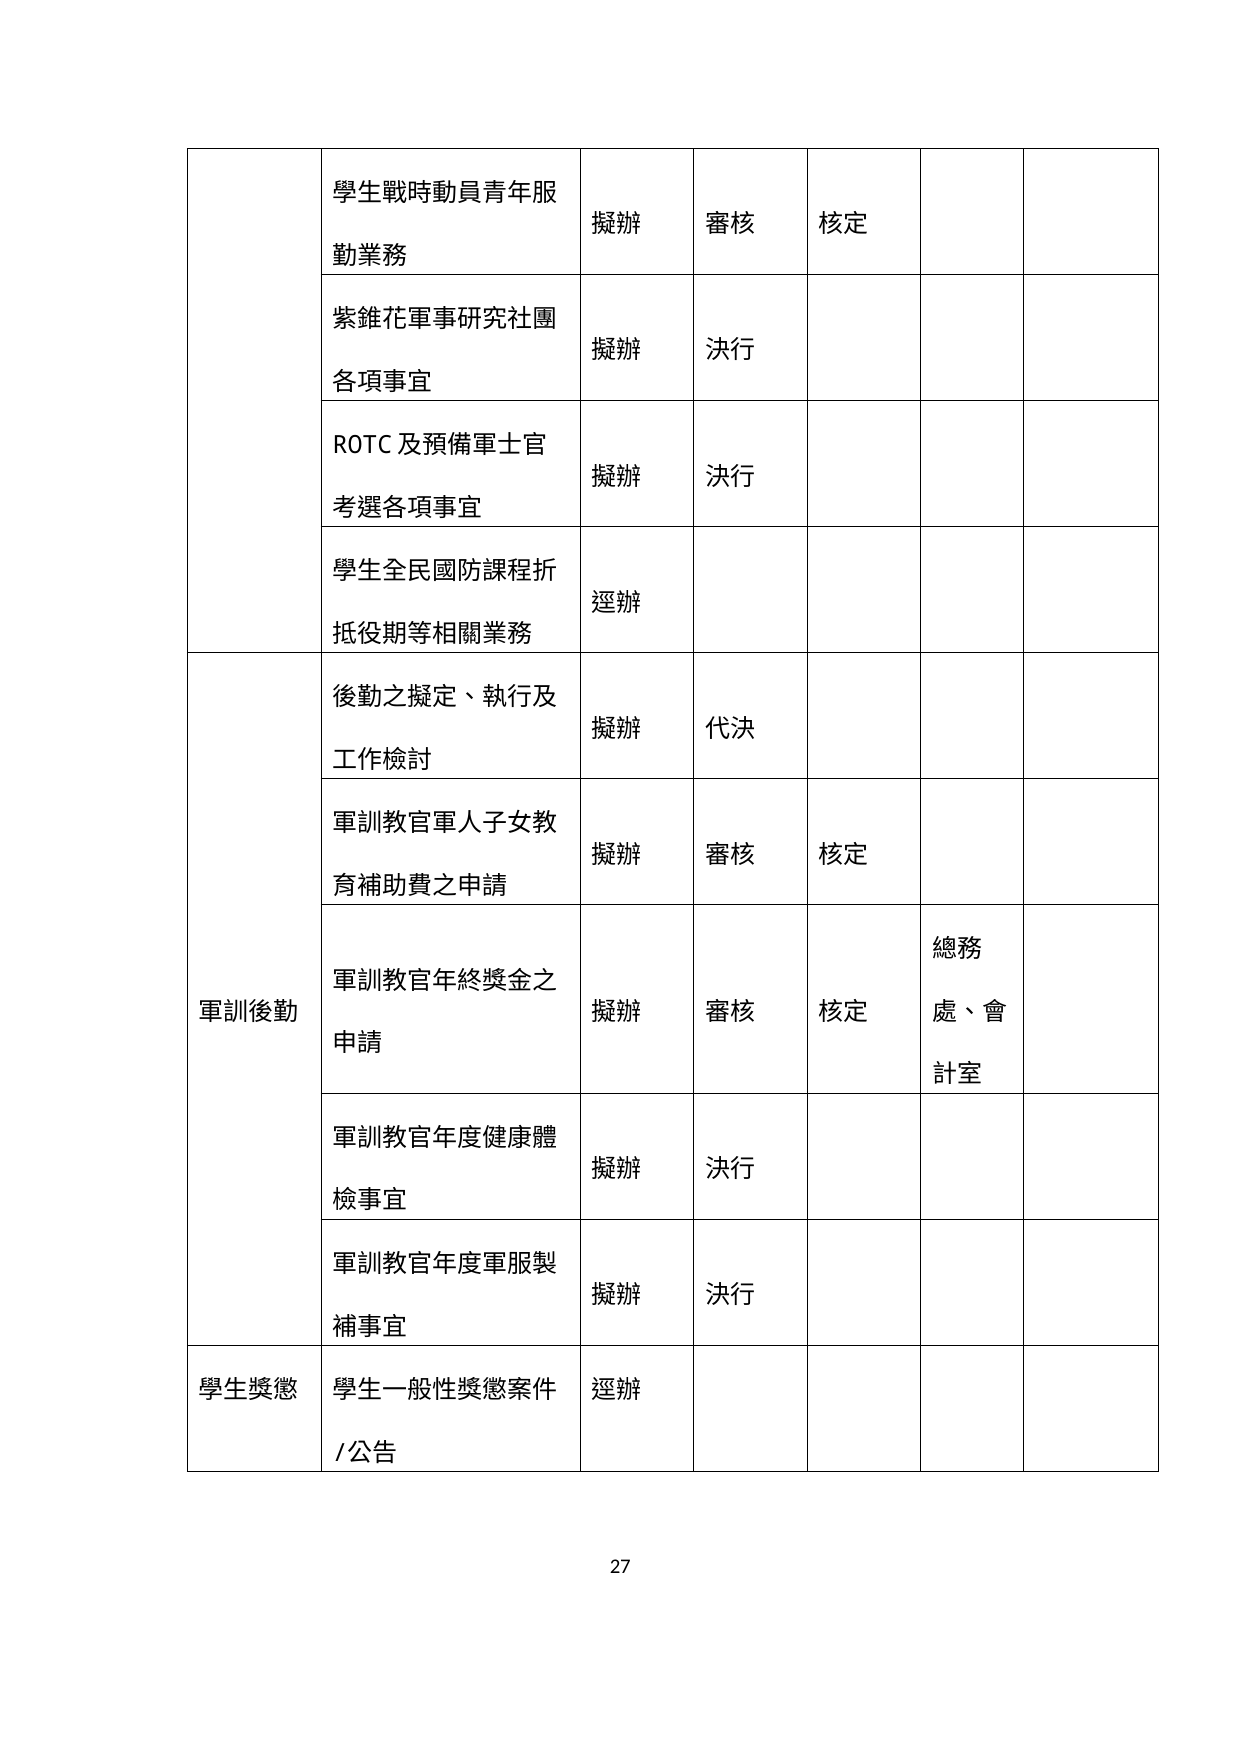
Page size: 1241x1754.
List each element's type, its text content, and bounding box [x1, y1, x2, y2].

table_cell [1024, 1346, 1158, 1471]
table_cell 總務處、會計室 [921, 905, 1023, 1093]
table_cell ROTC及預備軍士官考選各項事宜 [322, 401, 580, 526]
table_cell [1024, 527, 1158, 652]
table_cell [1024, 905, 1158, 1093]
table_cell 擬辦 [581, 779, 693, 904]
table_cell 決行 [694, 1220, 807, 1345]
table_cell 審核 [694, 779, 807, 904]
table_cell [808, 1346, 920, 1471]
table_cell 擬辦 [581, 1220, 693, 1345]
table_cell [921, 275, 1023, 400]
table_cell 核定 [808, 149, 920, 274]
table_cell [808, 1220, 920, 1345]
table_cell 審核 [694, 905, 807, 1093]
table_cell [808, 401, 920, 526]
table_cell 逕辦 [581, 527, 693, 652]
table_cell 軍訓教官年度軍服製補事宜 [322, 1220, 580, 1345]
table_cell 核定 [808, 905, 920, 1093]
table_cell [921, 1094, 1023, 1219]
table_cell 決行 [694, 401, 807, 526]
table_cell [694, 1346, 807, 1471]
table_cell [808, 653, 920, 778]
table_cell [921, 1220, 1023, 1345]
table_cell [188, 149, 321, 652]
table_cell 核定 [808, 779, 920, 904]
table_cell 擬辦 [581, 149, 693, 274]
table_cell 擬辦 [581, 1094, 693, 1219]
table_cell 審核 [694, 149, 807, 274]
table_cell 擬辦 [581, 401, 693, 526]
table_cell 紫錐花軍事研究社團各項事宜 [322, 275, 580, 400]
table_cell [921, 779, 1023, 904]
table_cell 軍訓教官年終獎金之申請 [322, 905, 580, 1093]
table_cell 擬辦 [581, 275, 693, 400]
table_cell [921, 401, 1023, 526]
table_cell 學生全民國防課程折抵役期等相關業務 [322, 527, 580, 652]
table_cell 決行 [694, 275, 807, 400]
table_cell 學生獎懲 [188, 1346, 321, 1471]
table_cell [1024, 149, 1158, 274]
table_cell [808, 527, 920, 652]
table_cell 逕辦 [581, 1346, 693, 1471]
table_cell 後勤之擬定、執行及工作檢討 [322, 653, 580, 778]
table_cell 擬辦 [581, 905, 693, 1093]
table_cell [1024, 1220, 1158, 1345]
table_cell [921, 653, 1023, 778]
table_cell 軍訓教官軍人子女教育補助費之申請 [322, 779, 580, 904]
table_cell 決行 [694, 1094, 807, 1219]
table_cell 軍訓後勤 [188, 653, 321, 1345]
table_cell [921, 149, 1023, 274]
table_cell [1024, 779, 1158, 904]
table_cell [808, 275, 920, 400]
table_cell [694, 527, 807, 652]
table_cell 學生戰時動員青年服勤業務 [322, 149, 580, 274]
table_cell [1024, 1094, 1158, 1219]
table_cell [921, 527, 1023, 652]
table_cell 代決 [694, 653, 807, 778]
table_cell 學生一般性獎懲案件/公告 [322, 1346, 580, 1471]
table_cell [921, 1346, 1023, 1471]
table_cell [1024, 653, 1158, 778]
table_cell 軍訓教官年度健康體檢事宜 [322, 1094, 580, 1219]
table_cell [808, 1094, 920, 1219]
table_cell [1024, 401, 1158, 526]
table_cell 擬辦 [581, 653, 693, 778]
table_cell [1024, 275, 1158, 400]
